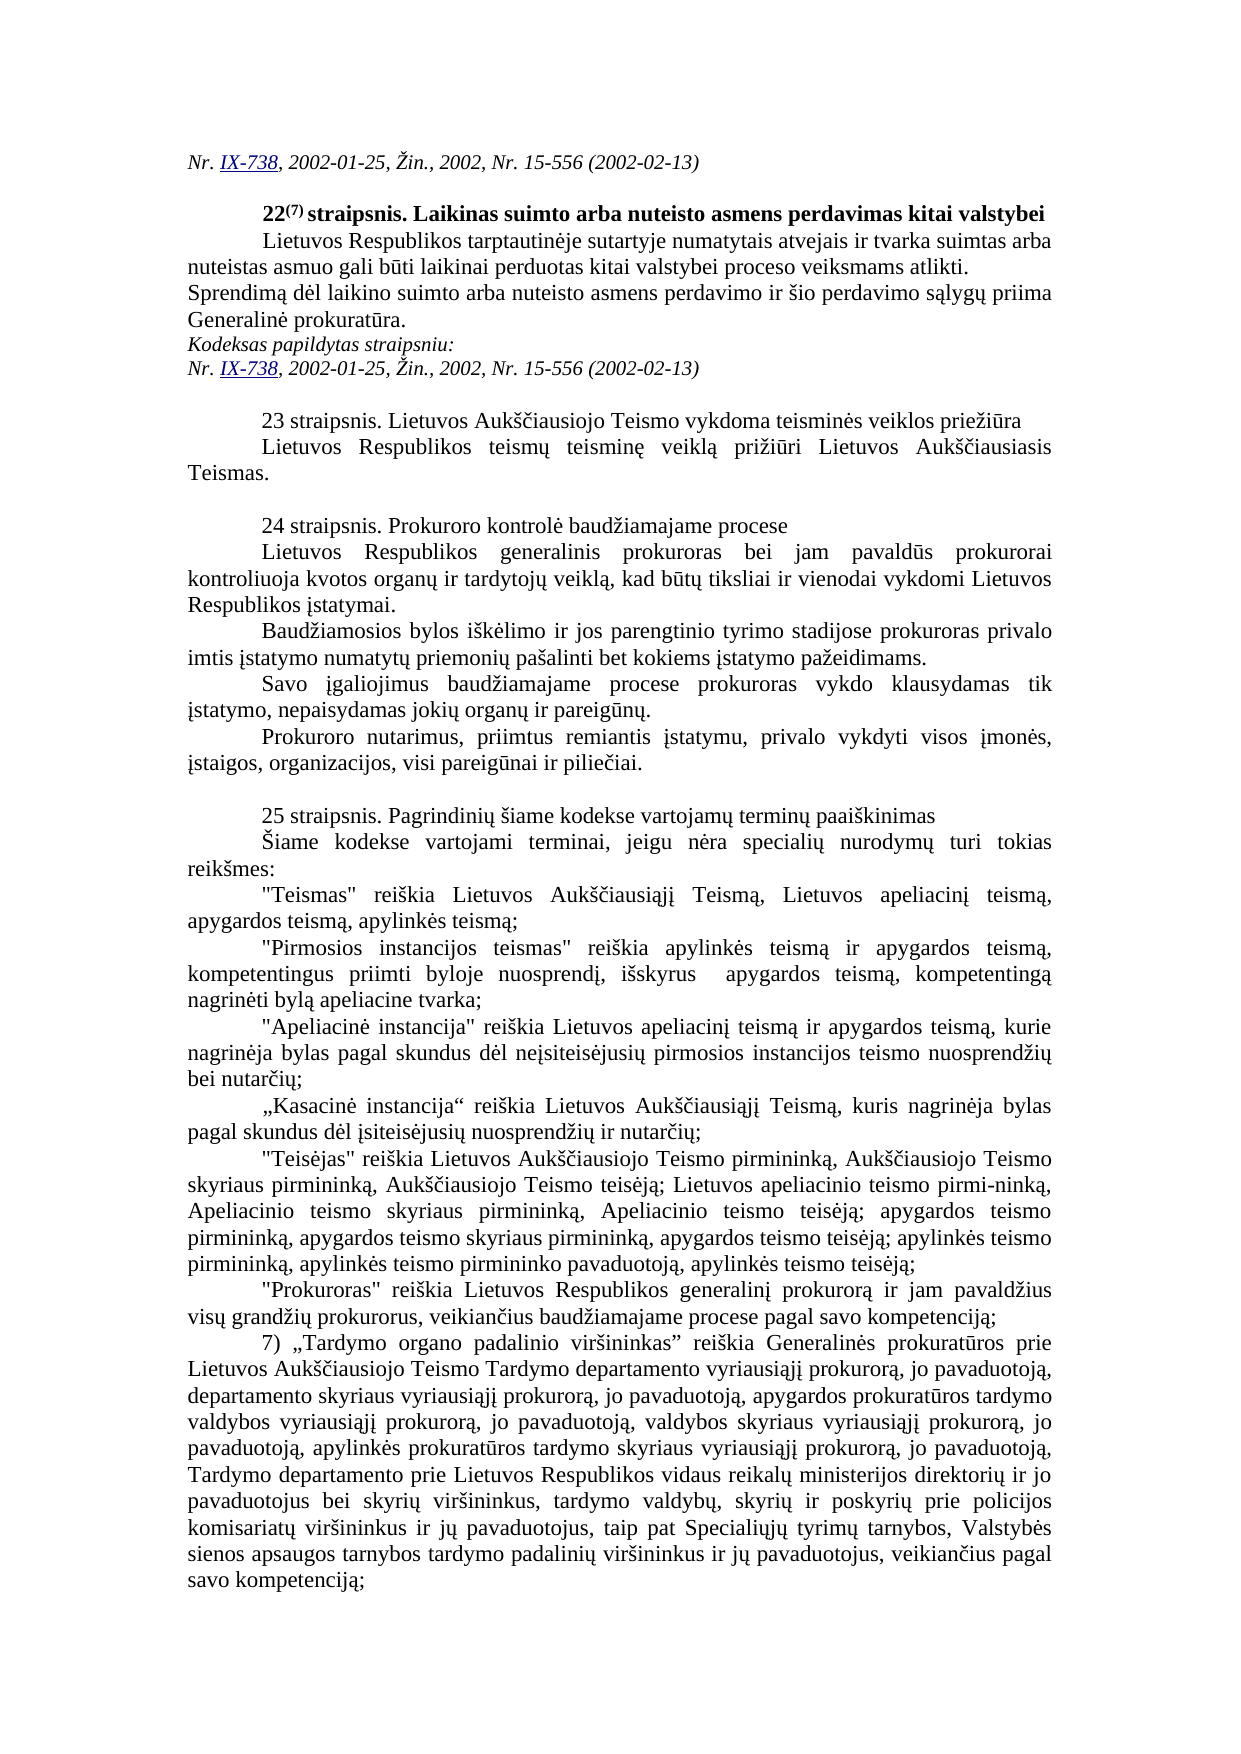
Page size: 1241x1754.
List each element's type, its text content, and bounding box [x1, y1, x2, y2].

text Šiame kodekse vartojami terminai, jeigu nėra specialių nurodymų turi tokias reikšmes: [187, 828, 1053, 881]
text 23 straipsnis. Lietuvos Aukščiausiojo Teismo vykdoma teisminės veiklos priežiūra [206, 407, 1053, 433]
list „Kasacinė instancija“ reiškia Lietuvos Aukščiausiąjį Teismą, kuris nagrinėja bylas pagal skundus dėl įsiteisėjusių nuosprendžių ir nutarčių; [187, 1092, 1053, 1144]
list "Teisėjas" reiškia Lietuvos Aukščiausiojo Teismo pirmininką, Aukščiausiojo Teismo skyriaus pirmininką, Aukščiausiojo Teismo teisėją; Lietuvos apeliacinio teismo pirmi-ninką, Apeliacinio teismo skyriaus pirmininką, Apeliacinio teismo teisėją; apygardos teismo pirmininką, apygardos teismo skyriaus pirmininką, apygardos teismo teisėją; apylinkės teismo pirmininką, apylinkės teismo pirmininko pavaduotoją, apylinkės teismo teisėją; [187, 1144, 1053, 1276]
text 24 straipsnis. Prokuroro kontrolė baudžiamajame procese [261, 512, 1053, 538]
text Savo įgaliojimus baudžiamajame procese prokuroras vykdo klausydamas tik įstatymo, nepaisydamas jokių organų ir pareigūnų. [187, 670, 1053, 723]
list "Apeliacinė instancija" reiškia Lietuvos apeliacinį teismą ir apygardos teismą, kurie nagrinėja bylas pagal skundus dėl neįsiteisėjusių pirmosios instancijos teismo nuosprendžių bei nutarčių; [187, 1013, 1053, 1092]
text 7) „Tardymo organo padalinio viršininkas” reiškia Generalinės prokuratūros prie Lietuvos Aukščiausiojo Teismo Tardymo departamento vyriausiąjį prokurorą, jo pavaduotoją, departamento skyriaus vyriausiąjį prokurorą, jo pavaduotoją, apygardos prokuratūros tardymo valdybos vyriausiąjį prokurorą, jo pavaduotoją, valdybos skyriaus vyriausiąjį prokurorą, jo pavaduotoją, apylinkės prokuratūros tardymo skyriaus vyriausiąjį prokurorą, jo pavaduotoją, Tardymo departamento prie Lietuvos Respublikos vidaus reikalų ministerijos direktorių ir jo pavaduotojus bei skyrių viršininkus, tardymo valdybų, skyrių ir poskyrių prie policijos komisariatų viršininkus ir jų pavaduotojus, taip pat Specialiųjų tyrimų tarnybos, Valstybės sienos apsaugos tarnybos tardymo padalinių viršininkus ir jų pavaduotojus, veikiančius pagal savo kompetenciją; [187, 1329, 1053, 1593]
list "Pirmosios instancijos teismas" reiškia apylinkės teismą ir apygardos teismą, kompetentingus priimti byloje nuosprendį, išskyrus apygardos teismą, kompetentingą nagrinėti bylą apeliacine tvarka; [187, 934, 1053, 1013]
list "Prokuroras" reiškia Lietuvos Respublikos generalinį prokurorą ir jam pavaldžius visų grandžių prokurorus, veikiančius baudžiamajame procese pagal savo kompetenciją; [187, 1276, 1053, 1329]
list "Teismas" reiškia Lietuvos Aukščiausiąjį Teismą, Lietuvos apeliacinį teismą, apygardos teismą, apylinkės teismą; [187, 881, 1053, 934]
text Nr. IX-738, 2002-01-25, Žin., 2002, Nr. 15-556 (2002-02-13) [187, 356, 1053, 380]
text Lietuvos Respublikos generalinis prokuroras bei jam pavaldūs prokurorai kontroliuoja kvotos organų ir tardytojų veiklą, kad būtų tiksliai ir vienodai vykdomi Lietuvos Respublikos įstatymai. [187, 538, 1053, 617]
text Sprendimą dėl laikino suimto arba nuteisto asmens perdavimo ir šio perdavimo sąlygų priima Generalinė prokuratūra. [187, 279, 1053, 332]
text 22(7) straipsnis. Laikinas suimto arba nuteisto asmens perdavimas kitai valstybei [262, 200, 1053, 227]
text Prokuroro nutarimus, priimtus remiantis įstatymu, privalo vykdyti visos įmonės, įstaigos, organizacijos, visi pareigūnai ir piliečiai. [187, 723, 1053, 776]
text Lietuvos Respublikos teismų teisminę veiklą prižiūri Lietuvos Aukščiausiasis Teismas. [187, 433, 1053, 486]
text Baudžiamosios bylos iškėlimo ir jos parengtinio tyrimo stadijose prokuroras privalo imtis įstatymo numatytų priemonių pašalinti bet kokiems įstatymo pažeidimams. [187, 617, 1053, 670]
text Nr. IX-738, 2002-01-25, Žin., 2002, Nr. 15-556 (2002-02-13) [187, 150, 1053, 174]
text 25 straipsnis. Pagrindinių šiame kodekse vartojamų terminų paaiškinimas [261, 802, 1053, 828]
text Kodeksas papildytas straipsniu: [187, 332, 1053, 356]
text Lietuvos Respublikos tarptautinėje sutartyje numatytais atvejais ir tvarka suimtas arba nuteistas asmuo gali būti laikinai perduotas kitai valstybei proceso veiksmams atlikti. [187, 227, 1053, 279]
